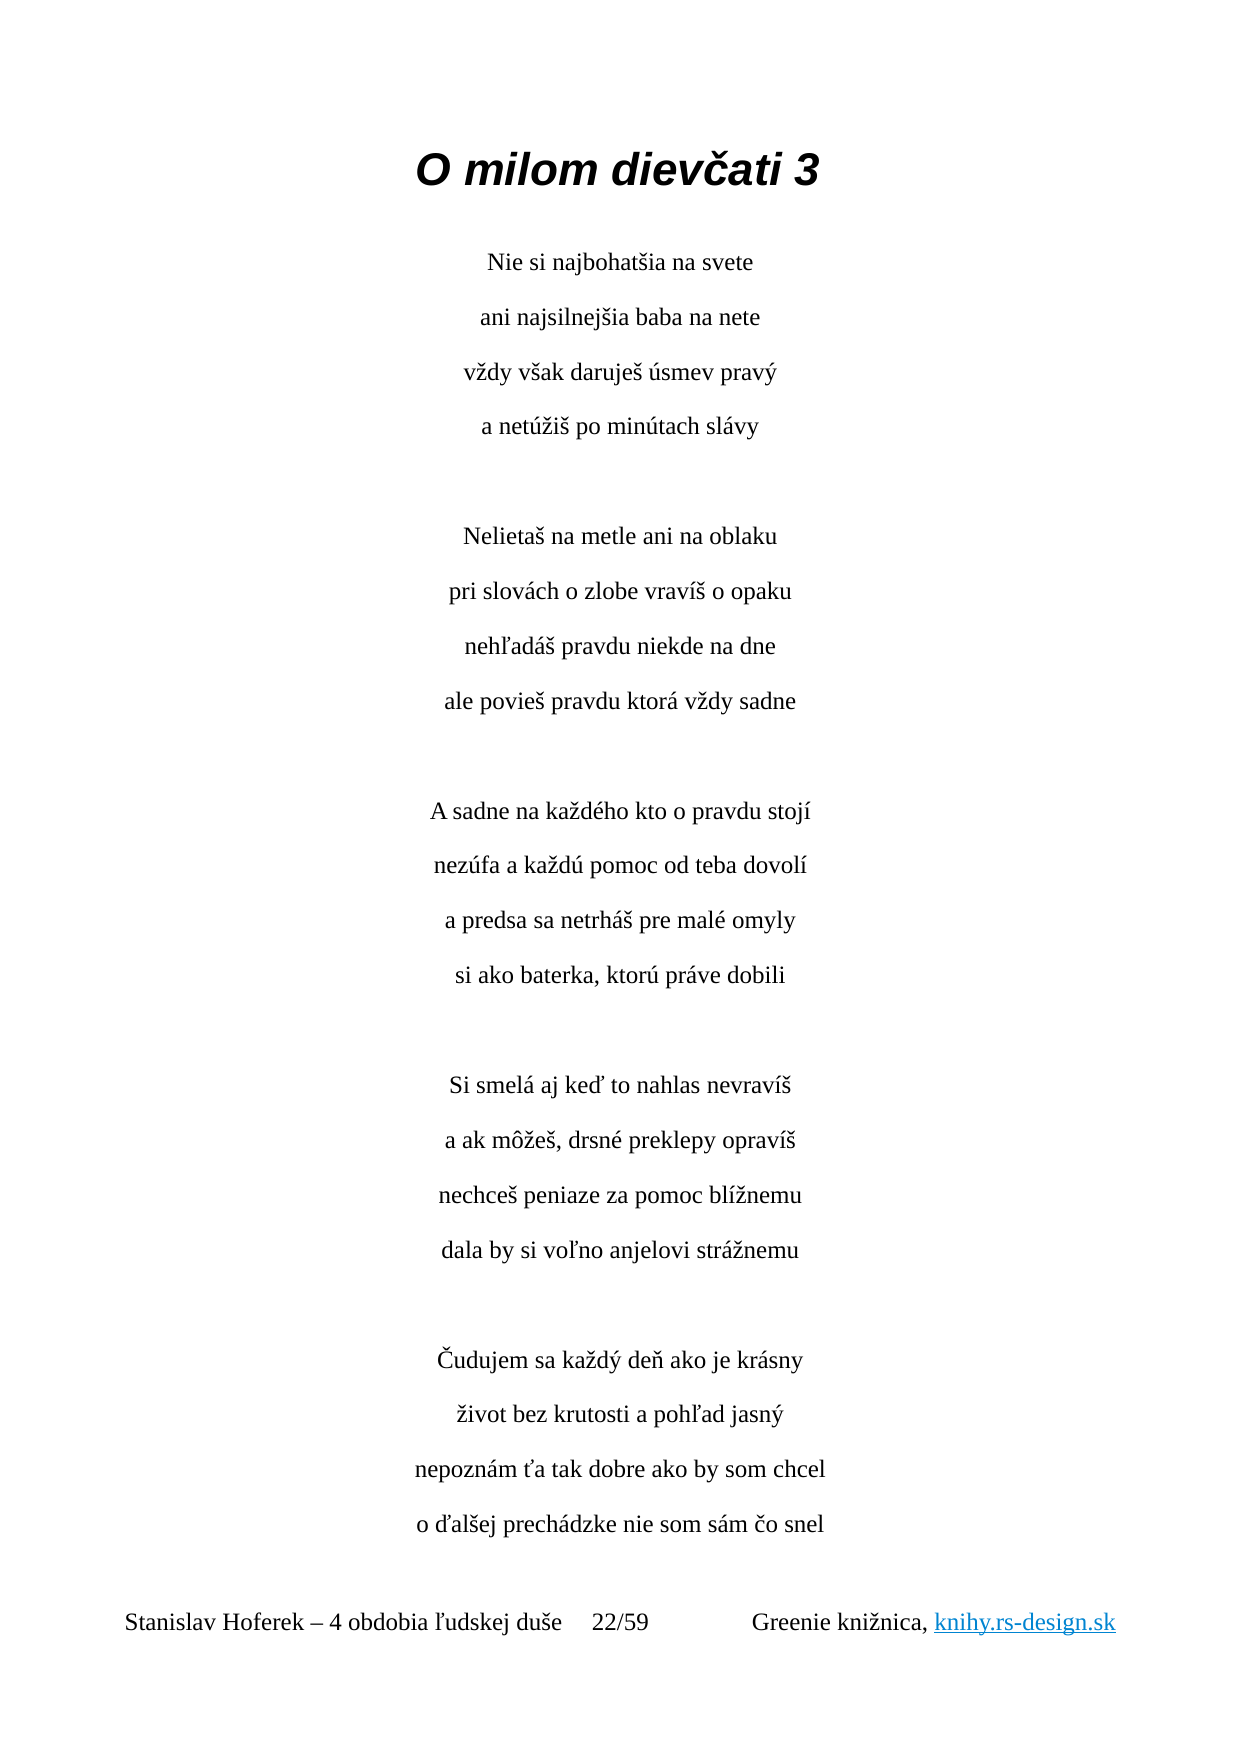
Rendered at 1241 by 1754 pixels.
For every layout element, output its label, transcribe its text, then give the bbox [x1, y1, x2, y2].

text a netúžiš po minútach slávy [118, 411, 1122, 440]
text Čudujem sa každý deň ako je krásny [118, 1345, 1122, 1373]
text pri slovách o zlobe vravíš o opaku [118, 576, 1122, 605]
text a predsa sa netrháš pre malé omyly [118, 906, 1122, 934]
text nechceš peniaze za pomoc blížnemu [118, 1180, 1122, 1209]
text Nie si najbohatšia na svete [118, 247, 1122, 276]
text dala by si voľno anjelovi strážnemu [118, 1235, 1122, 1264]
text o ďalšej prechádzke nie som sám čo snel [118, 1509, 1122, 1538]
text život bez krutosti a pohľad jasný [118, 1399, 1122, 1428]
text ale povieš pravdu ktorá vždy sadne [118, 686, 1122, 715]
text nezúfa a každú pomoc od teba dovolí [118, 851, 1122, 879]
text Si smelá aj keď to nahlas nevravíš [118, 1070, 1122, 1099]
text a ak môžeš, drsné preklepy opravíš [118, 1125, 1122, 1154]
text Nelietaš na metle ani na oblaku [118, 521, 1122, 550]
text si ako baterka, ktorú práve dobili [118, 960, 1122, 989]
text A sadne na každého kto o pravdu stojí [118, 796, 1122, 824]
text vždy však daruješ úsmev pravý [118, 357, 1122, 385]
text ani najsilnejšia baba na nete [118, 302, 1122, 330]
subtitle O milom dievčati 3 [118, 143, 1122, 196]
text nehľadáš pravdu niekde na dne [118, 631, 1122, 660]
text nepoznám ťa tak dobre ako by som chcel [118, 1454, 1122, 1483]
